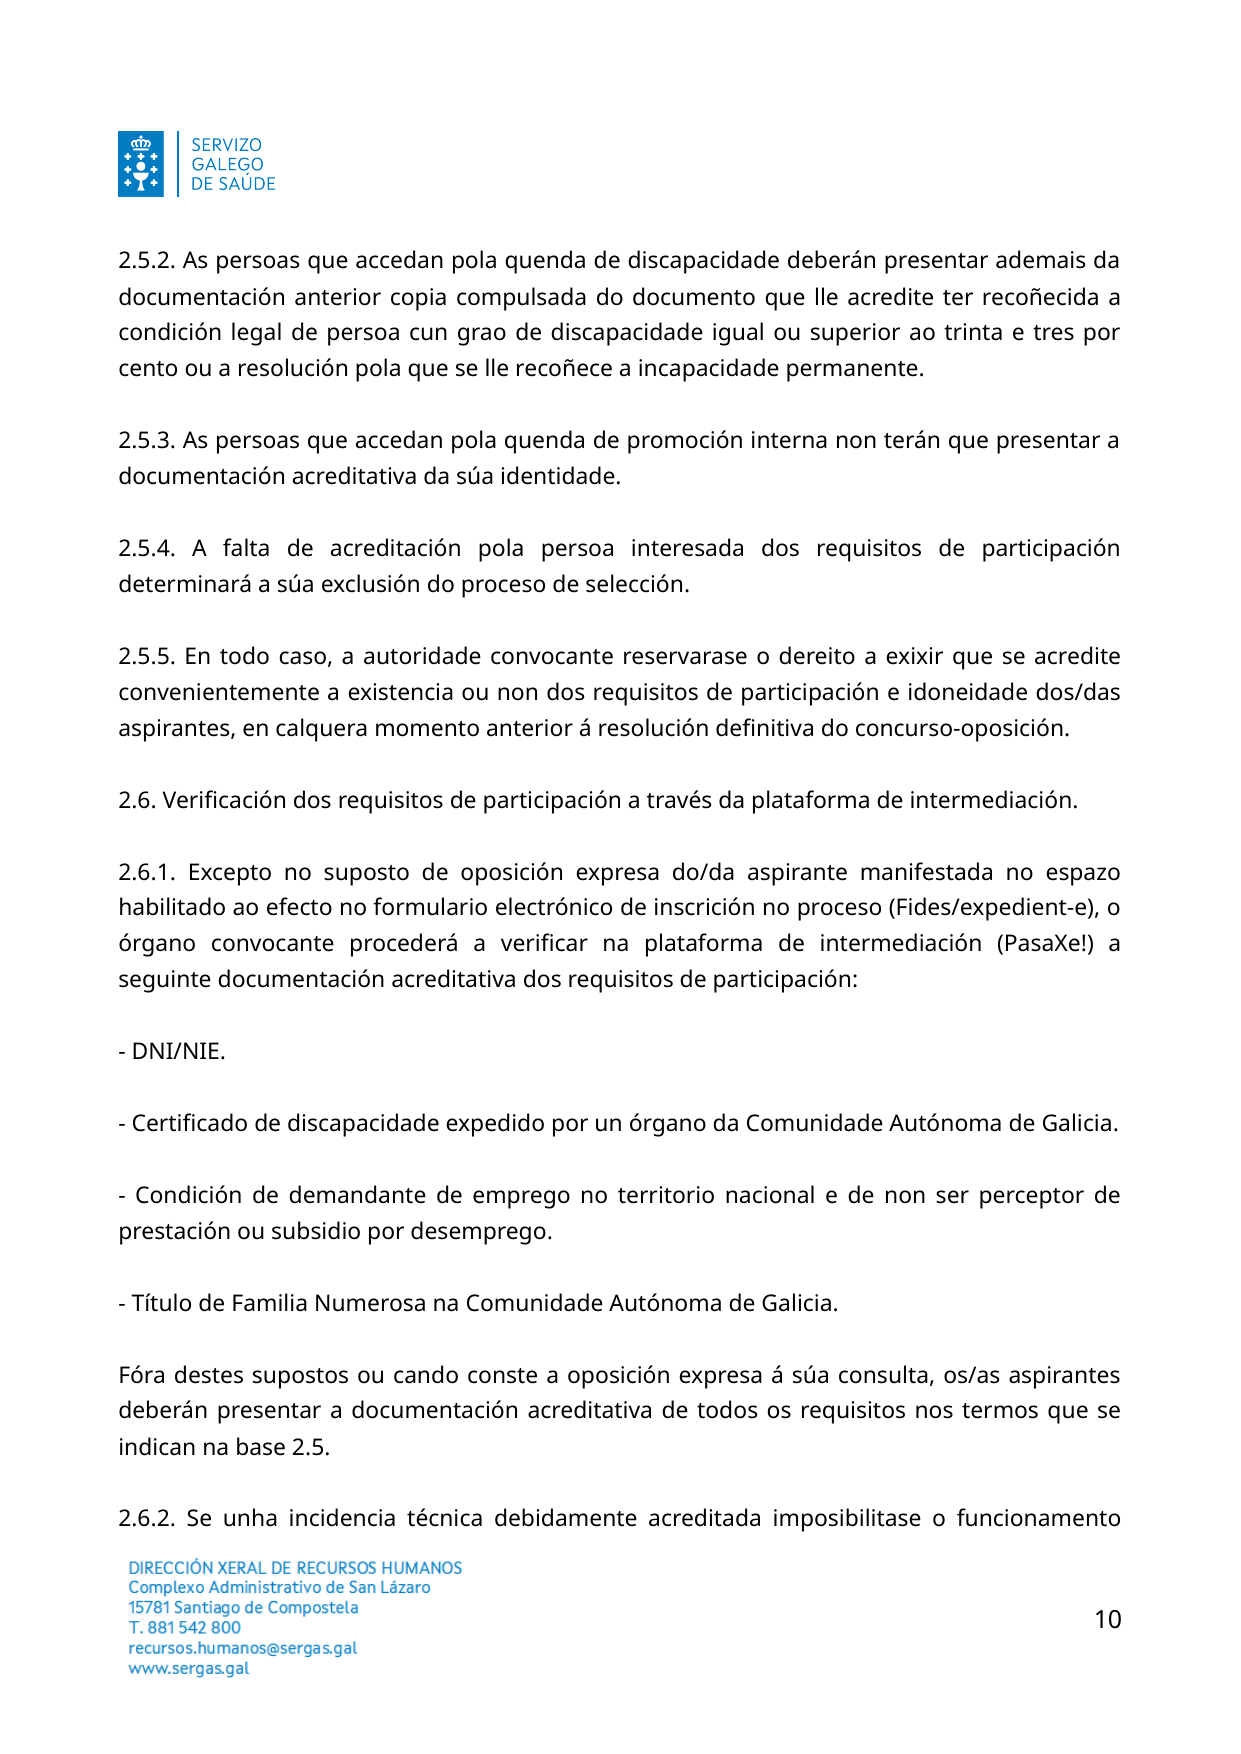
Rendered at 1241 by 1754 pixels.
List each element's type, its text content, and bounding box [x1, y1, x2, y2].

text - DNI/NIE. [118, 1035, 1122, 1066]
text - Certificado de discapacidade expedido por un órgano da Comunidade Autónoma de Galicia. [118, 1107, 1122, 1138]
text 2.6. Verificación dos requisitos de participación a través da plataforma de intermediación. [118, 783, 1122, 815]
text 2.5.3. As persoas que accedan pola quenda de promoción interna non terán que presentar a documentación acreditativa da súa identidade. [118, 424, 1122, 491]
text 2.5.4. A falta de acreditación pola persoa interesada dos requisitos de participación determinará a súa exclusión do proceso de selección. [118, 532, 1122, 599]
text 2.5.5. En todo caso, a autoridade convocante reservarase o dereito a exixir que se acredite convenientemente a existencia ou non dos requisitos de participación e idoneidade dos/das aspirantes, en calquera momento anterior á resolución definitiva do concurso-oposición. [118, 640, 1122, 743]
picture [118, 131, 276, 197]
text Fóra destes supostos ou cando conste a oposición expresa á súa consulta, os/as aspirantes deberán presentar a documentación acreditativa de todos os requisitos nos termos que se indican na base 2.5. [118, 1358, 1122, 1462]
text 2.6.1. Excepto no suposto de oposición expresa do/da aspirante manifestada no espazo habilitado ao efecto no formulario electrónico de inscrición no proceso (Fides/expedient-e), o órgano convocante procederá a verificar na plataforma de intermediación (PasaXe!) a seguinte documentación acreditativa dos requisitos de participación: [118, 855, 1122, 994]
text 2.5.2. As persoas que accedan pola quenda de discapacidade deberán presentar ademais da documentación anterior copia compulsada do documento que lle acredite ter recoñecida a condición legal de persoa cun grao de discapacidade igual ou superior ao trinta e tres por cento ou a resolución pola que se lle recoñece a incapacidade permanente. [118, 244, 1122, 383]
text 2.6.2. Se unha incidencia técnica debidamente acreditada imposibilitase o funcionamento [118, 1502, 1122, 1533]
text - Título de Familia Numerosa na Comunidade Autónoma de Galicia. [118, 1287, 1122, 1318]
picture [125, 1557, 468, 1683]
text - Condición de demandante de emprego no territorio nacional e de non ser perceptor de prestación ou subsidio por desemprego. [118, 1179, 1122, 1246]
